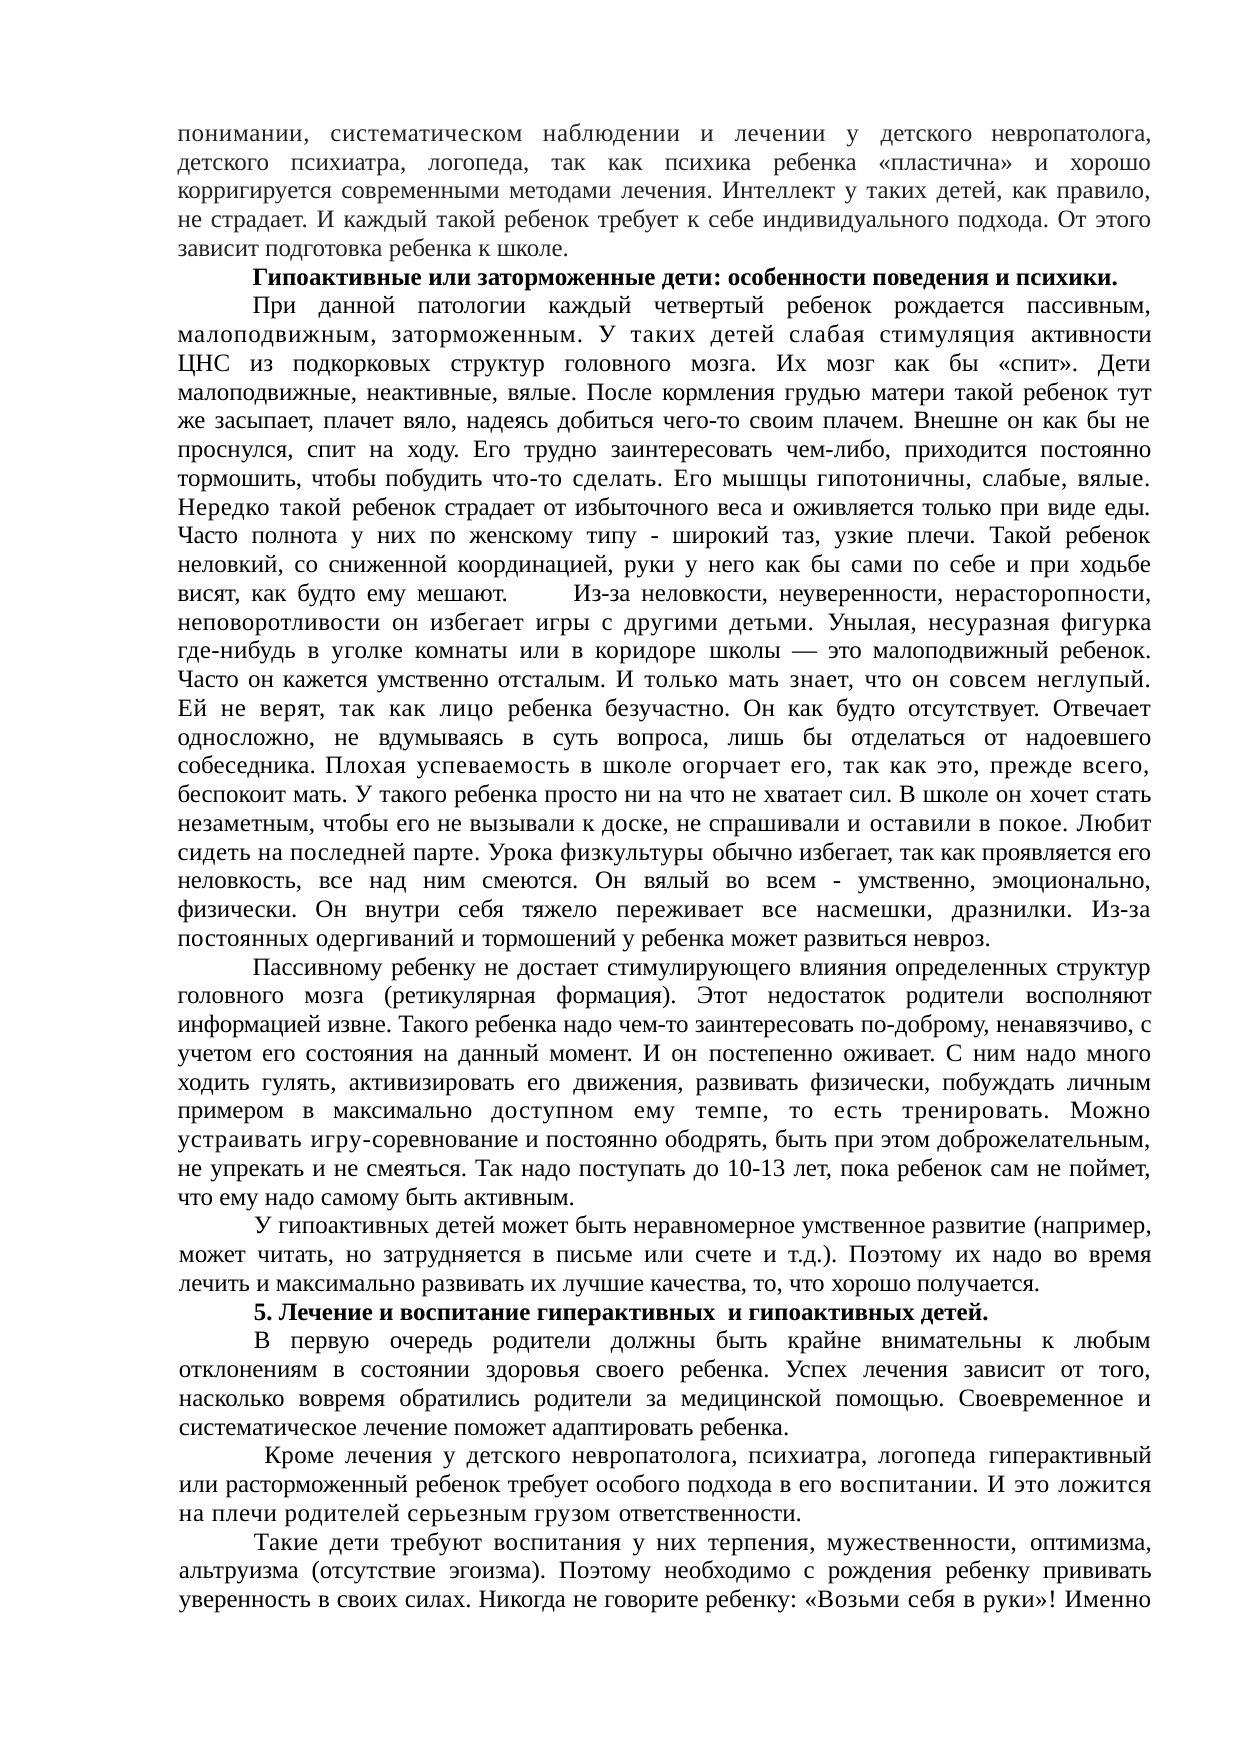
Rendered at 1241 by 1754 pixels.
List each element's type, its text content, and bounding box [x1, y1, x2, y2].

text Кроме лечения у детского невропатолога, психиатра, логопеда гиперактивный или расторможенный ребенок требует особого подхода в его воспитании. И это ложится на плечи родителей серьезным грузом ответственности. [179, 1441, 1152, 1527]
text Пассивному ребенку не достает стимулирующего влияния определенных структур головного мозга (ретикулярная формация). Этот недостаток родители восполняют информацией извне. Такого ребенка надо чем-то заинтересовать по-доброму, ненавязчиво, с учетом его состояния на данный момент. И он постепенно оживает. С ним надо много ходить гулять, активизировать его движения, развивать физически, побуждать личным примером в максимально доступном ему темпе, то есть тренировать. Можно устраивать игру-соревнование и постоянно ободрять, быть при этом доброжелательным, не упрекать и не смеяться. Так надо поступать до 10-13 лет, пока ребенок сам не поймет, что ему надо самому быть активным. [177, 952, 1152, 1211]
text При данной патологии каждый четвертый ребенок рождается пассивным, малоподвижным, заторможенным. У таких детей слабая стимуляция активности ЦНС из подкорковых структур головного мозга. Их мозг как бы «спит». Дети малоподвижные, неактивные, вялые. После кормления грудью матери такой ребенок тут же засыпает, плачет вяло, надеясь добиться чего-то своим плачем. Внешне он как бы не проснулся, спит на ходу. Его трудно заинтересовать чем-либо, приходится постоянно тормошить, чтобы побудить что-то сделать. Его мышцы гипотоничны, слабые, вялые. Нередко такой ребенок страдает от избыточного веса и оживляется только при виде еды. Часто полнота у них по женскому типу - широкий таз, узкие плечи. Такой ребенок неловкий, со сниженной координацией, руки у него как бы сами по себе и при ходьбе висят, как будто ему мешают. Из-за неловкости, неуверенности, нерасторопности, неповоротливости он избегает игры с другими детьми. Унылая, несуразная фигурка где-нибудь в уголке комнаты или в коридоре школы — это малоподвижный ребенок. Часто он кажется умственно отсталым. И только мать знает, что он совсем неглупый. Ей не верят, так как лицо ребенка безучастно. Он как будто отсутствует. Отвечает односложно, не вдумываясь в суть вопроса, лишь бы отделаться от надоевшего собеседника. Плохая успеваемость в школе огорчает его, так как это, прежде всего, беспокоит мать. У такого ребенка просто ни на что не хватает сил. В школе он хочет стать незаметным, чтобы его не вызывали к доске, не спрашивали и оставили в покое. Любит сидеть на последней парте. Урока физкультуры обычно избегает, так как проявляется его неловкость, все над ним смеются. Он вялый во всем - умственно, эмоционально, физически. Он внутри себя тяжело переживает все насмешки, дразнилки. Из-за постоянных одергиваний и тормошений у ребенка может развиться невроз. [177, 291, 1152, 952]
text понимании, систематическом наблюдении и лечении у детского невропатолога, детского психиатра, логопеда, так как психика ребенка «пластична» и хорошо корригируется современными методами лечения. Интеллект у таких детей, как правило, не страдает. И каждый такой ребенок требует к себе индивидуального подхода. От этого зависит подготовка ребенка к школе. [177, 118, 1152, 262]
text В первую очередь родители должны быть крайне внимательны к любым отклонениям в состоянии здоровья своего ребенка. Успех лечения зависит от того, насколько вовремя обратились родители за медицинской помощью. Своевременное и систематическое лечение поможет адаптировать ребенка. [179, 1326, 1152, 1441]
text Такие дети требуют воспитания у них терпения, мужественности, оптимизма, альтруизма (отсутствие эгоизма). Поэтому необходимо с рождения ребенку прививать уверенность в своих силах. Никогда не говорите ребенку: «Возьми себя в руки»! Именно [179, 1527, 1152, 1613]
text 5. Лечение и воспитание гиперактивных и гипоактивных детей. [179, 1297, 1152, 1326]
text У гипоактивных детей может быть неравномерное умственное развитие (например, может читать, но затрудняется в письме или счете и т.д.). Поэтому их надо во время лечить и максимально развивать их лучшие качества, то, что хорошо получается. [179, 1211, 1152, 1297]
text Гипоактивные или заторможенные дети: особенности поведения и психики. [177, 262, 1152, 291]
